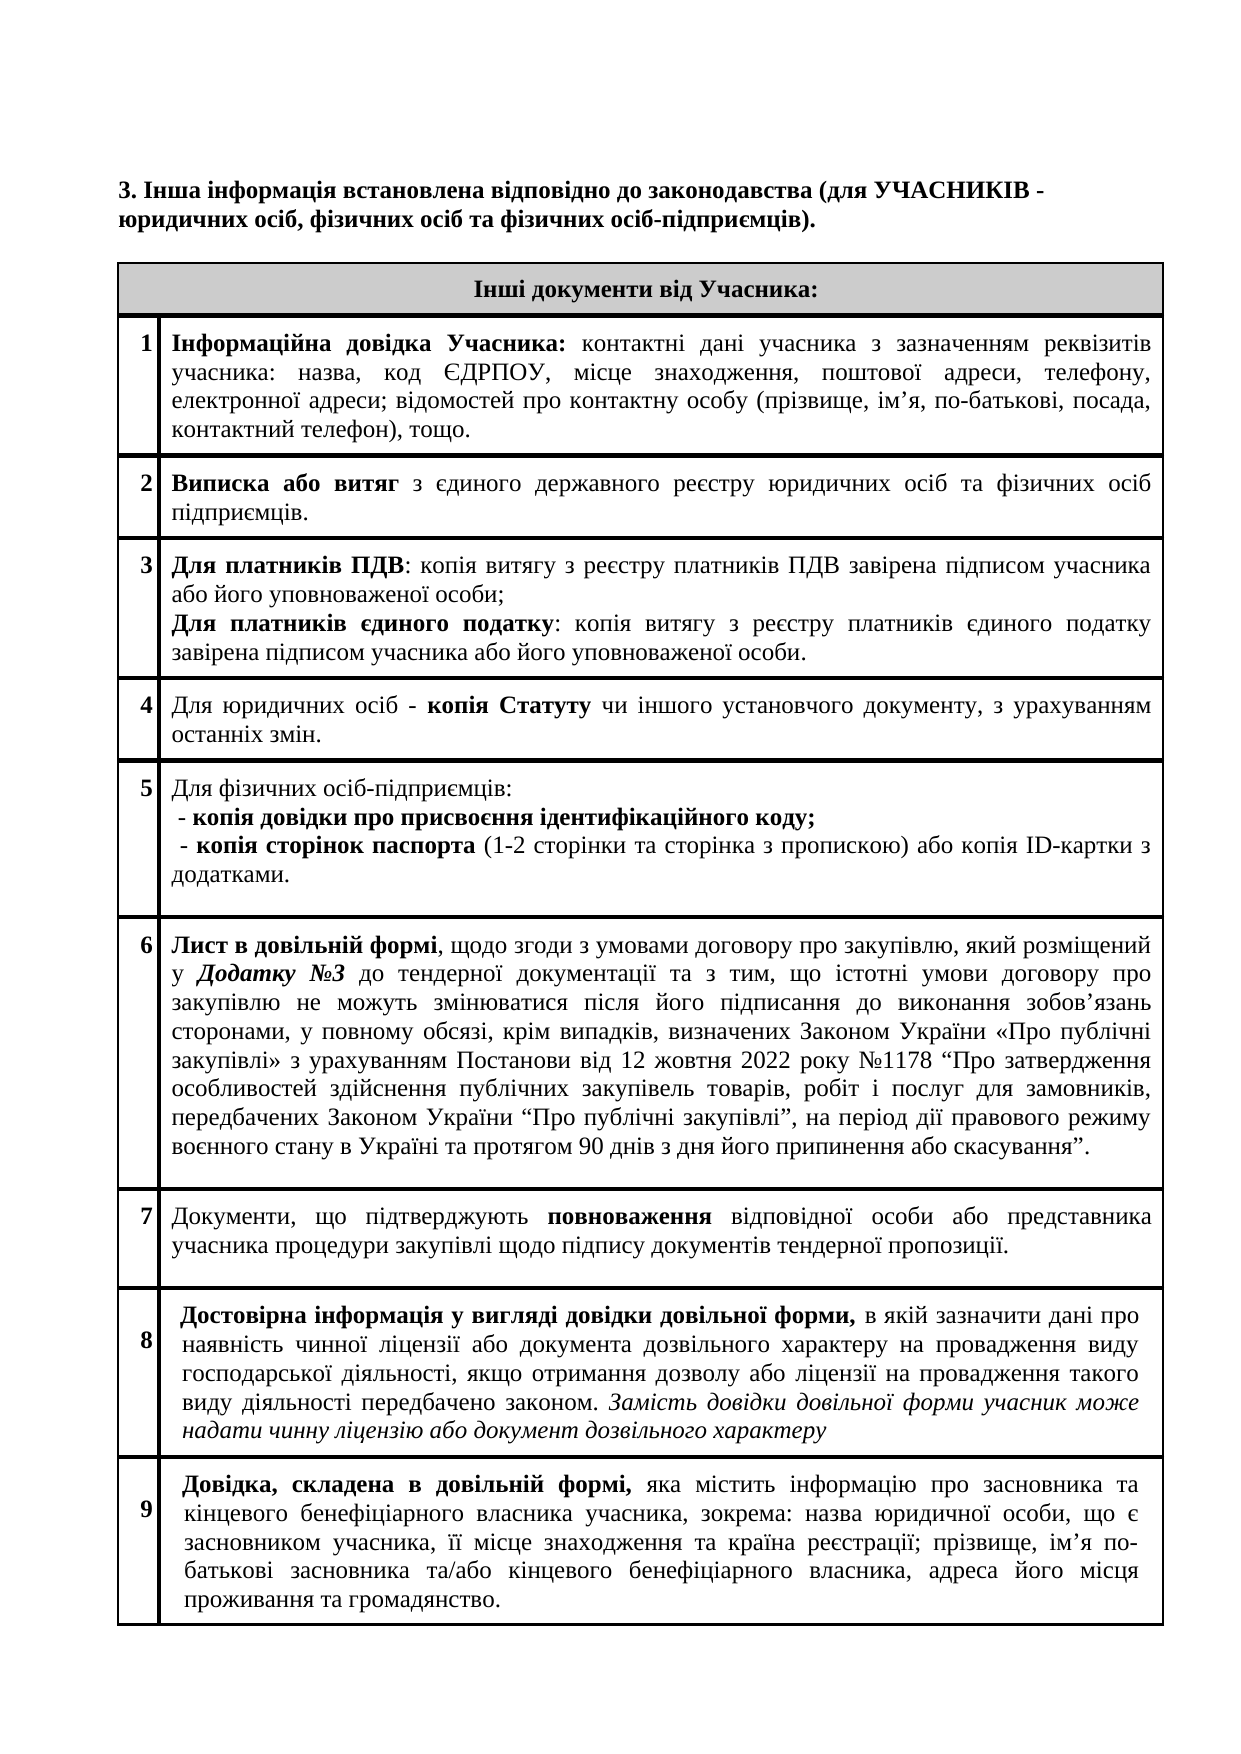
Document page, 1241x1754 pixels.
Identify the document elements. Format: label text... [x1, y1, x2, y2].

table_cell 5 [119, 763, 157, 915]
table_cell 3 [119, 540, 157, 676]
table_cell Лист в довільній формі, щодо згоди з умовами договору про закупівлю, який розміщений у Додатку №3 до тендерної документації та з тим, що істотні умови договору про закупівлю не можуть змінюватися після його підписання до виконання зобов’язань сторонами, у повному обсязі, крім випадків, визначених Законом України «Про публічні закупівлі» з урахуванням Постанови від 12 жовтня 2022 року №1178 “Про затвердження особливостей здійснення публічних закупівель товарів, робіт і послуг для замовників, передбачених Законом України “Про публічні закупівлі”, на період дії правового режиму воєнного стану в Україні та протягом 90 днів з дня його припинення або скасування”. [161, 919, 1162, 1187]
table_cell 6 [119, 919, 157, 1187]
table_cell Документи, що підтверджують повноваження відповідної особи або представника учасника процедури закупівлі щодо підпису документів тендерної пропозиції. [161, 1191, 1162, 1286]
table_cell 8 [119, 1290, 157, 1455]
table_cell Інформаційна довідка Учасника: контактні дані учасника з зазначенням реквізитів учасника: назва, код ЄДРПОУ, місце знаходження, поштової адреси, телефону, електронної адреси; відомостей про контактну особу (прізвище, ім’я, по-батькові, посада, контактний телефон), тощо. [161, 318, 1162, 453]
table_cell Для фізичних осіб-підприємців: - копія довідки про присвоєння ідентифікаційного коду; - копія сторінок паспорта (1-2 сторінки та сторінка з пропискою) або копія ID-картки з додатками. [161, 763, 1162, 915]
table_cell 7 [119, 1191, 157, 1286]
table_cell 9 [119, 1459, 157, 1623]
table_cell 2 [119, 458, 157, 536]
text 3. Інша інформація встановлена відповідно до законодавства (для УЧАСНИКІВ - юридичних осіб, фізичних осіб та фізичних осіб-підприємців). [118, 176, 1122, 233]
table_cell Для юридичних осіб - копія Статуту чи іншого установчого документу, з урахуванням останніх змін. [161, 680, 1162, 758]
table_cell Виписка або витяг з єдиного державного реєстру юридичних осіб та фізичних осіб підприємців. [161, 458, 1162, 536]
table_cell 1 [119, 318, 157, 453]
table_header Інші документи від Учасника: [119, 264, 1162, 313]
table_cell Достовірна інформація у вигляді довідки довільної форми, в якій зазначити дані про наявність чинної ліцензії або документа дозвільного характеру на провадження виду господарської діяльності, якщо отримання дозволу або ліцензії на провадження такого виду діяльності передбачено законом. Замість довідки довільної форми учасник може надати чинну ліцензію або документ дозвільного характеру [161, 1290, 1162, 1455]
table_cell 4 [119, 680, 157, 758]
table_cell Для платників ПДВ: копія витягу з реєстру платників ПДВ завірена підписом учасника або його уповноваженої особи; Для платників єдиного податку: копія витягу з реєстру платників єдиного податку завірена підписом учасника або його уповноваженої особи. [161, 540, 1162, 676]
table_cell Довідка, складена в довільній формі, яка містить інформацію про засновника та кінцевого бенефіціарного власника учасника, зокрема: назва юридичної особи, що є засновником учасника, її місце знаходження та країна реєстрації; прізвище, ім’я по-батькові засновника та/або кінцевого бенефіціарного власника, адреса його місця проживання та громадянство. [161, 1459, 1162, 1623]
